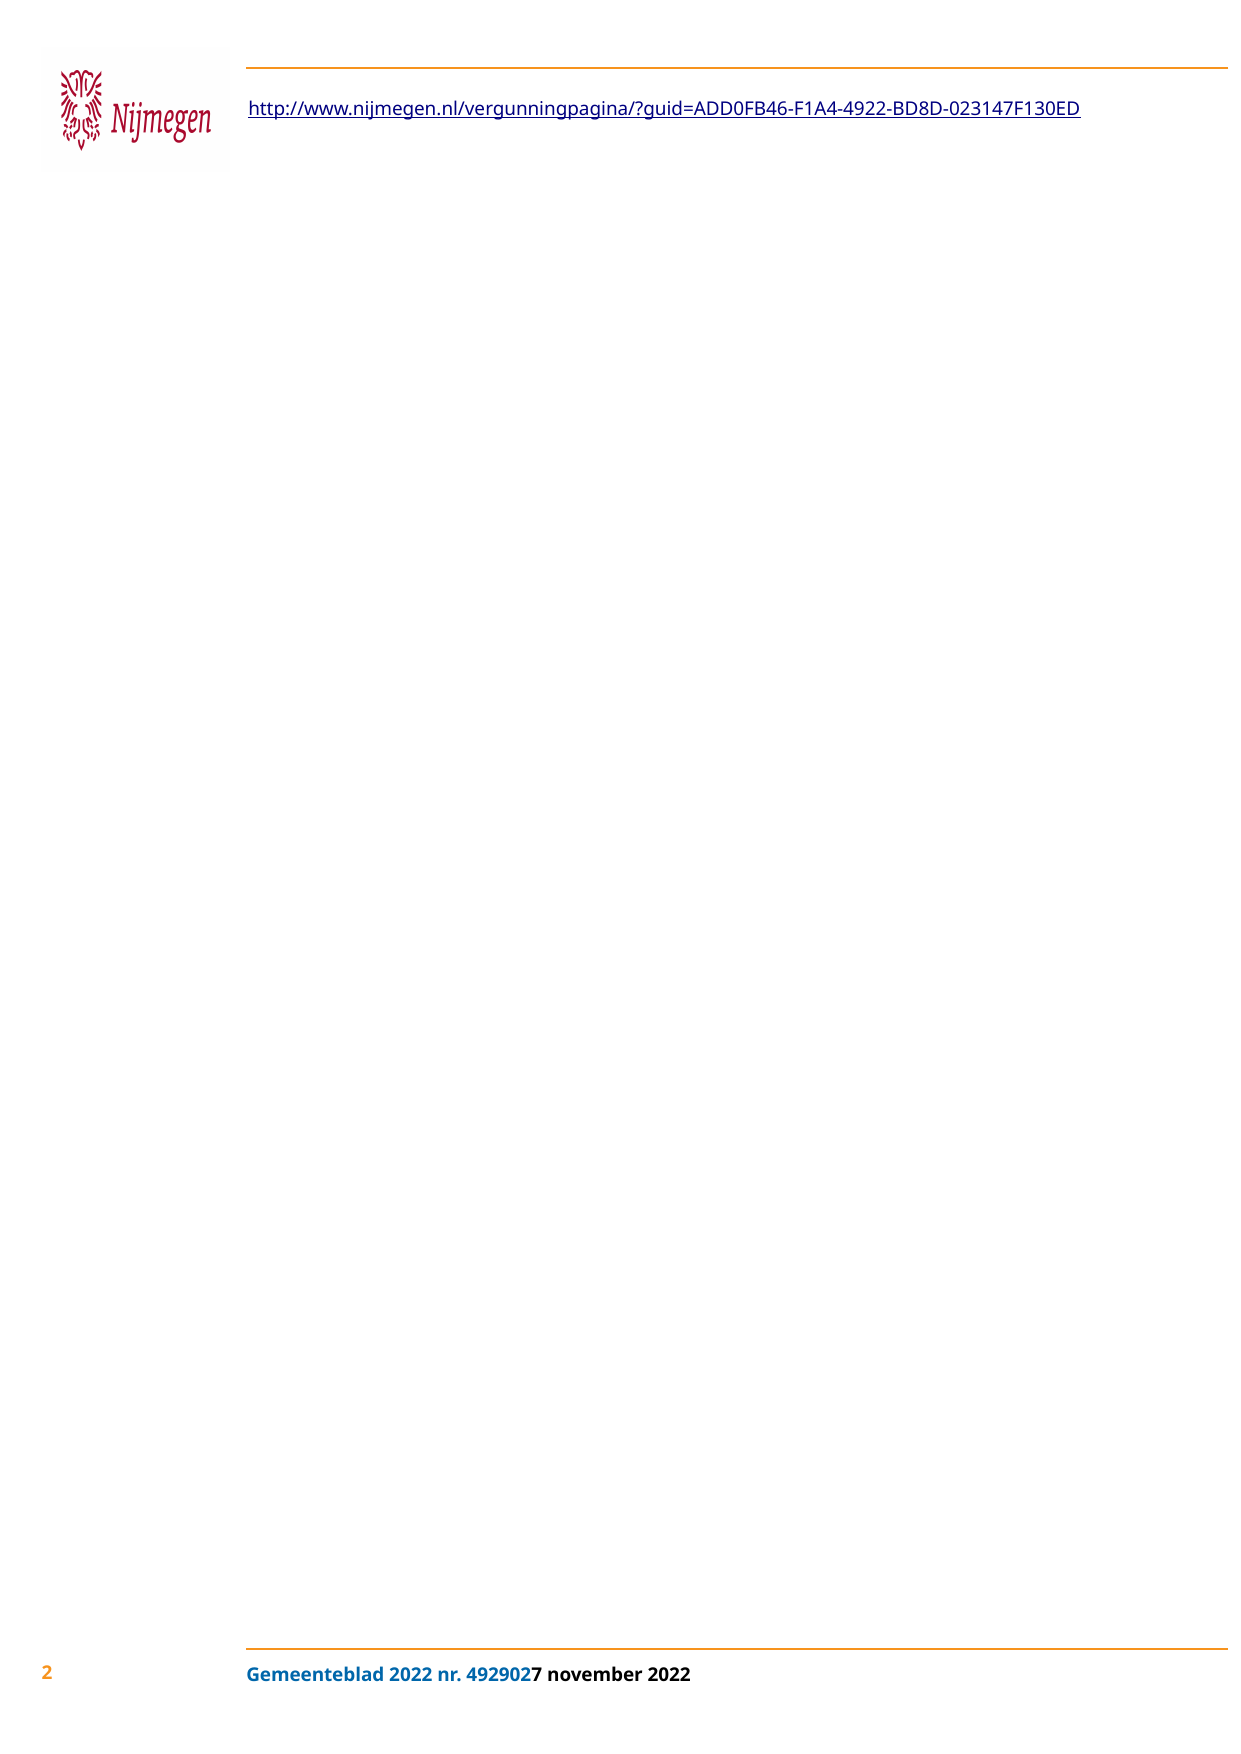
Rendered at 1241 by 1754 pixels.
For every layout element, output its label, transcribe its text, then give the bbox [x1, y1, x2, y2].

text http://www.nijmegen.nl/vergunningpagina/?guid=ADD0FB46-F1A4-4922-BD8D-023147F130ED [248, 95, 1152, 121]
picture [41, 47, 231, 172]
